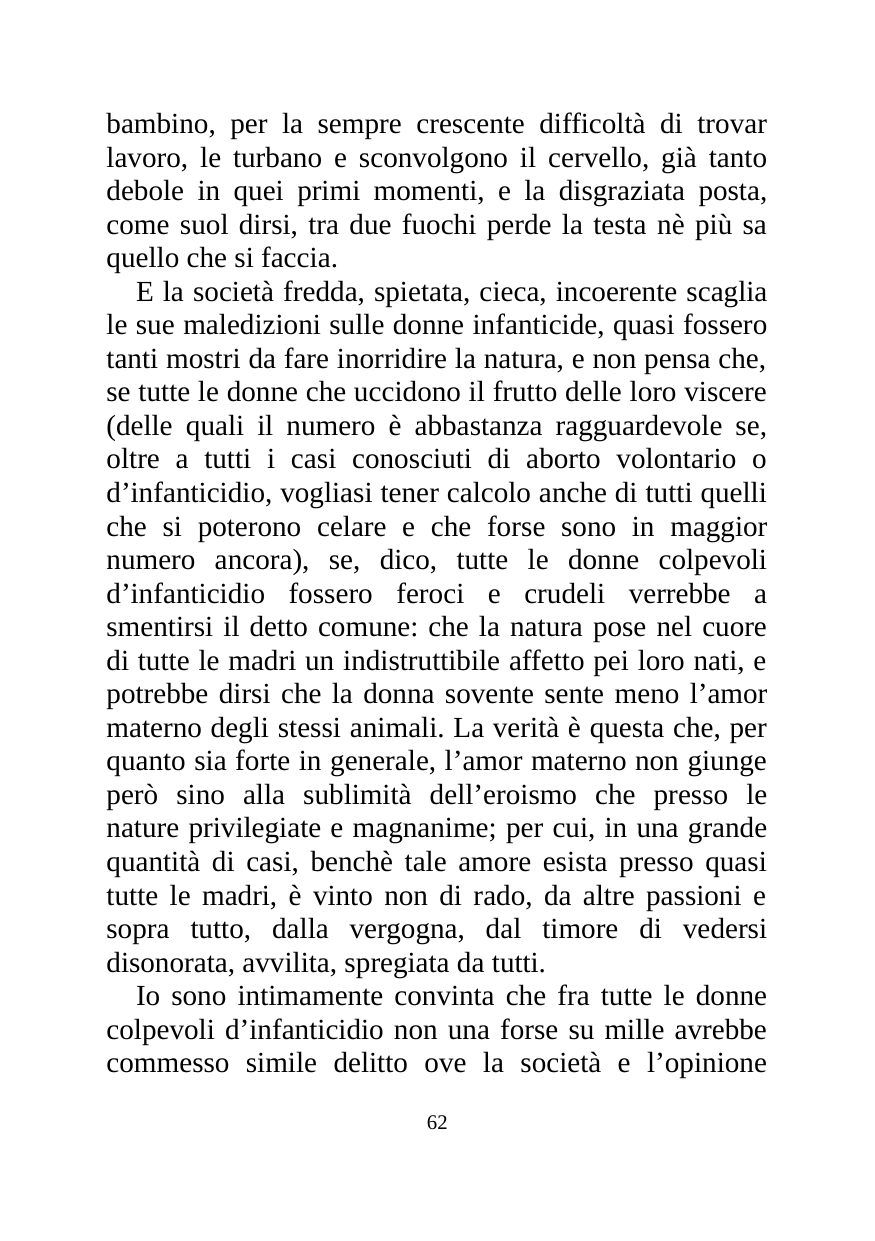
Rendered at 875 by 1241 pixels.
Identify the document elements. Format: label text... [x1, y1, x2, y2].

text E la società fredda, spietata, cieca, incoerente scaglia le sue maledizioni sulle donne infanticide, quasi fossero tanti mostri da fare inorridire la natura, e non pensa che, se tutte le donne che uccidono il frutto delle loro viscere (delle quali il numero è abbastanza ragguardevole se, oltre a tutti i casi conosciuti di aborto volontario o d’infanticidio, vogliasi tener calcolo anche di tutti quelli che si poterono celare e che forse sono in maggior numero ancora), se, dico, tutte le donne colpevoli d’infanticidio fossero feroci e crudeli verrebbe a smentirsi il detto comune: che la natura pose nel cuore di tutte le madri un indistruttibile affetto pei loro nati, e potrebbe dirsi che la donna sovente sente meno l’amor materno degli stessi animali. La verità è questa che, per quanto sia forte in generale, l’amor materno non giunge però sino alla sublimità dell’eroismo che presso le nature privilegiate e magnanime; per cui, in una grande quantità di casi, benchè tale amore esista presso quasi tutte le madri, è vinto non di rado, da altre passioni e sopra tutto, dalla vergogna, dal timore di vedersi disonorata, avvilita, spregiata da tutti. [106, 274, 768, 978]
text bambino, per la sempre crescente difficoltà di trovar lavoro, le turbano e sconvolgono il cervello, già tanto debole in quei primi momenti, e la disgraziata posta, come suol dirsi, tra due fuochi perde la testa nè più sa quello che si faccia. [106, 106, 768, 274]
text Io sono intimamente convinta che fra tutte le donne colpevoli d’infanticidio non una forse su mille avrebbe commesso simile delitto ove la società e l’opinione [106, 978, 768, 1079]
